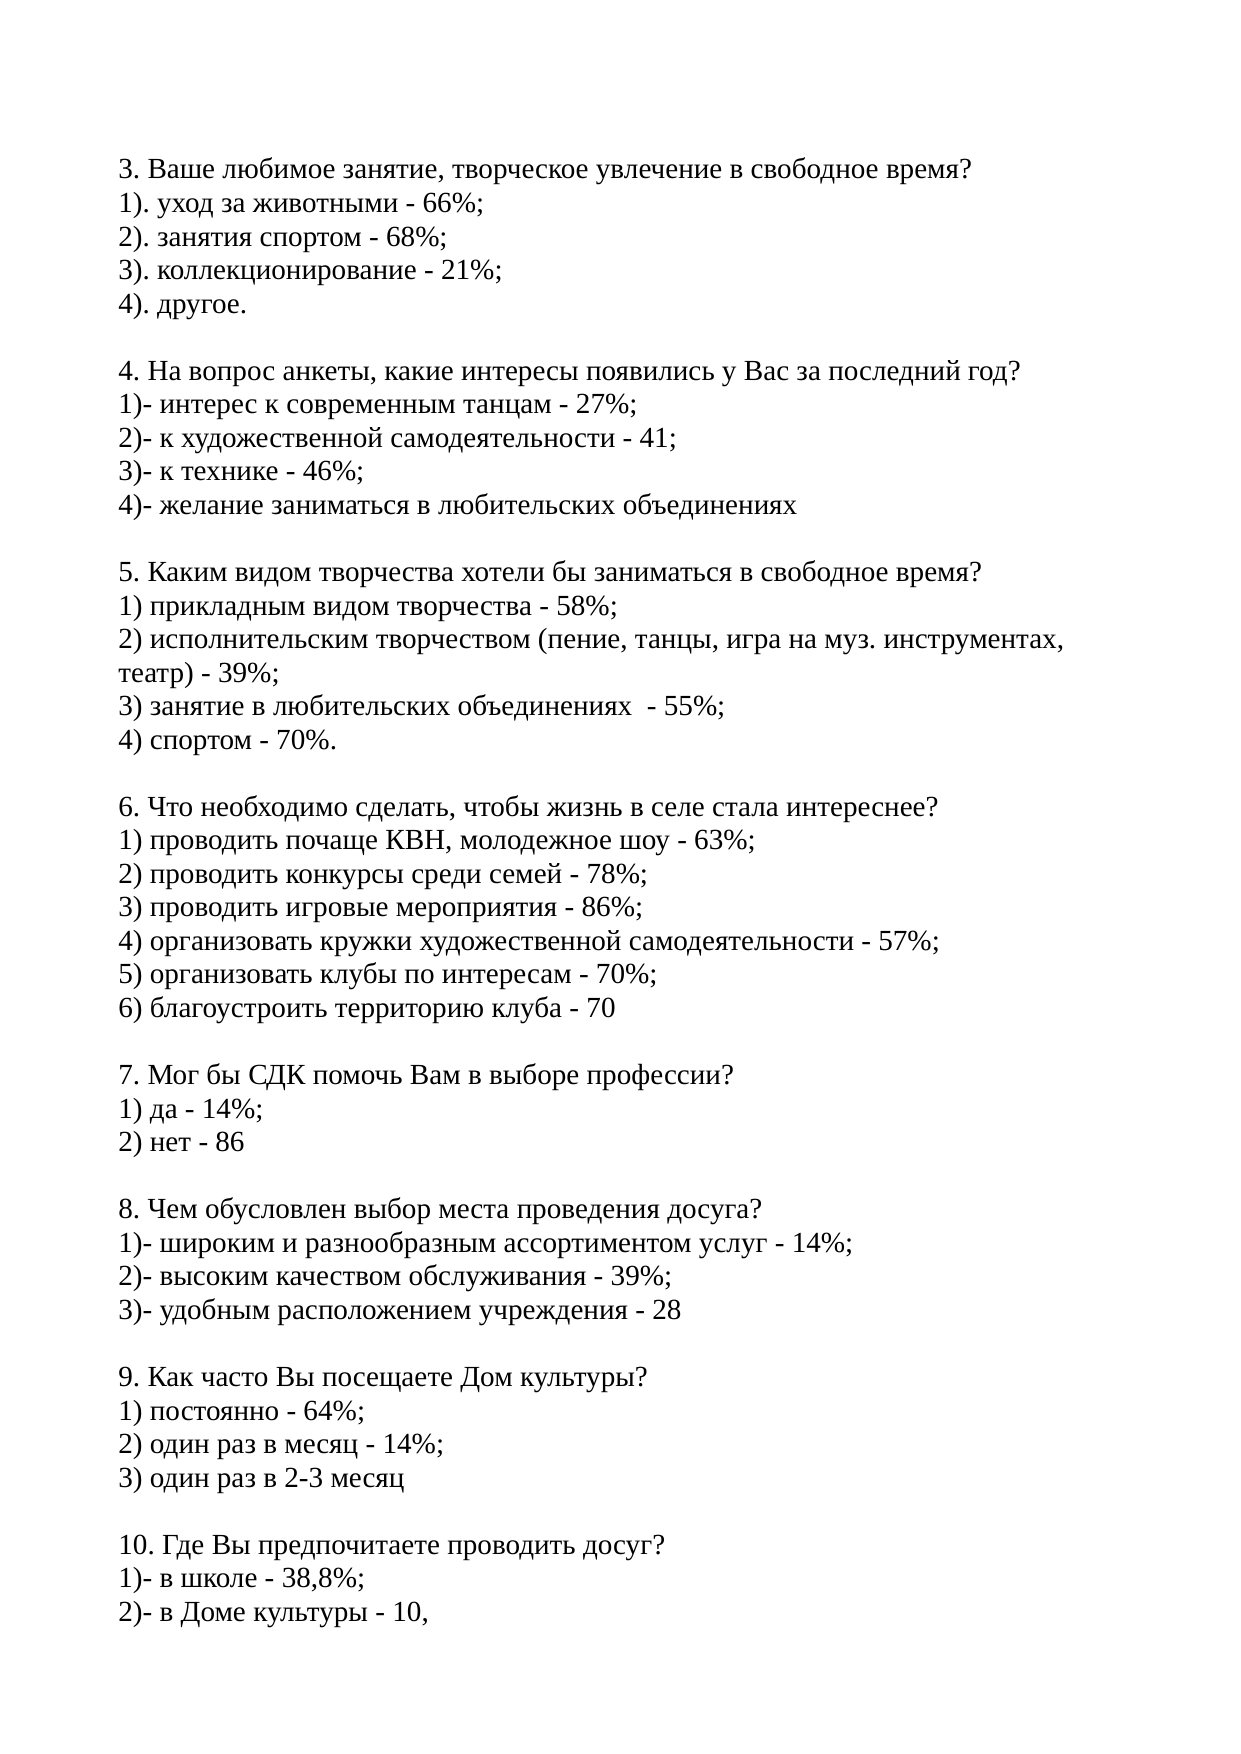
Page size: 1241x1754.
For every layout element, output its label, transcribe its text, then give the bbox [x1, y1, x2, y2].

text 9. Как часто Вы посещаете Дом культуры? [118, 1359, 1122, 1393]
text 2)- к художественной самодеятельности - 41; [118, 420, 1122, 453]
text 4) спортом - 70%. [118, 722, 1122, 755]
text 5) организовать клубы по интересам - 70%; [118, 957, 1122, 990]
text 1) проводить почаще КВН, молодежное шоу - 63%; [118, 822, 1122, 856]
text 8. Чем обусловлен выбор места проведения досуга? [118, 1191, 1122, 1225]
text 6) благоустроить территорию клуба - 70 [118, 990, 1122, 1024]
text 3) один раз в 2-3 месяц [118, 1460, 1122, 1493]
text 3)- к технике - 46%; [118, 453, 1122, 487]
text 3. Ваше любимое занятие, творческое увлечение в свободное время? [118, 152, 1122, 185]
text 3) занятие в любительских объединениях - 55%; [118, 688, 1122, 722]
text 2) один раз в месяц - 14%; [118, 1426, 1122, 1460]
text 6. Что необходимо сделать, чтобы жизнь в селе стала интереснее? [118, 789, 1122, 822]
text 1)- широким и разнообразным ассортиментом услуг - 14%; [118, 1225, 1122, 1258]
text 4. На вопрос анкеты, какие интересы появились у Вас за последний год? [118, 353, 1122, 386]
text 1) да - 14%; [118, 1091, 1122, 1124]
text 1). уход за животными - 66%; [118, 185, 1122, 219]
text 1)- интерес к современным танцам - 27%; [118, 386, 1122, 420]
text 1) постоянно - 64%; [118, 1393, 1122, 1426]
text 1) прикладным видом творчества - 58%; [118, 588, 1122, 621]
text 2) проводить конкурсы среди семей - 78%; [118, 856, 1122, 889]
text 10. Где Вы предпочитаете проводить досуг? [118, 1527, 1122, 1560]
text 2)- в Доме культуры - 10, [118, 1594, 1122, 1627]
text 2). занятия спортом - 68%; [118, 219, 1122, 252]
text 1)- в школе - 38,8%; [118, 1560, 1122, 1594]
text 2)- высоким качеством обслуживания - 39%; [118, 1258, 1122, 1292]
text 2) исполнительским творчеством (пение, танцы, игра на муз. инструментах, театр) - 39%; [118, 621, 1122, 688]
text 3)- удобным расположением учреждения - 28 [118, 1292, 1122, 1326]
text 4). другое. [118, 286, 1122, 319]
text 3) проводить игровые мероприятия - 86%; [118, 889, 1122, 923]
text 4)- желание заниматься в любительских объединениях [118, 487, 1122, 521]
text 4) организовать кружки художественной самодеятельности - 57%; [118, 923, 1122, 957]
text 5. Каким видом творчества хотели бы заниматься в свободное время? [118, 554, 1122, 588]
text 2) нет - 86 [118, 1124, 1122, 1158]
text 7. Мог бы СДК помочь Вам в выборе профессии? [118, 1057, 1122, 1091]
text 3). коллекционирование - 21%; [118, 252, 1122, 286]
